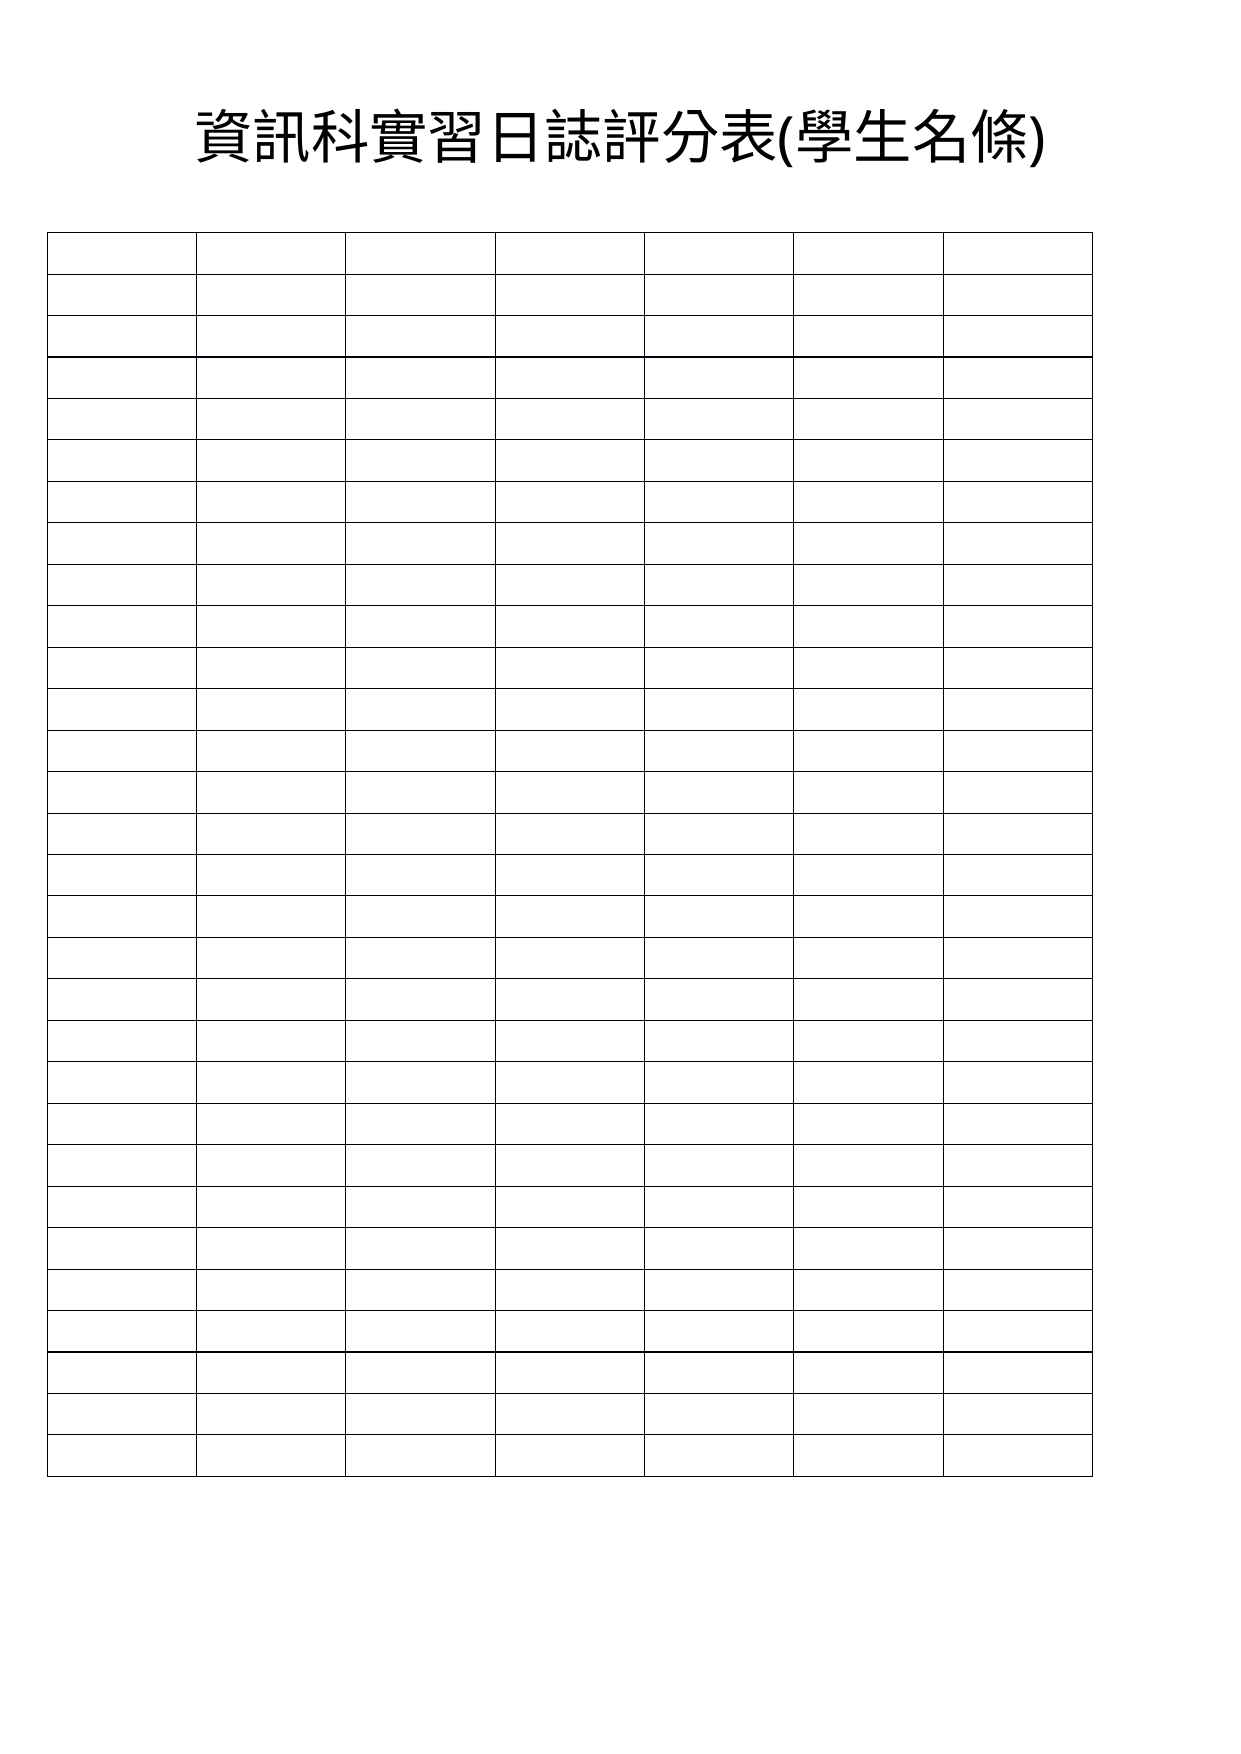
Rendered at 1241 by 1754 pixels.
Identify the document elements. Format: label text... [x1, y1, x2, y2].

table_cell [944, 731, 1092, 771]
table_cell [944, 648, 1092, 688]
table_cell [645, 772, 793, 812]
table_cell [794, 772, 943, 812]
table_cell [346, 440, 495, 481]
table_cell [645, 482, 793, 522]
table_cell [197, 814, 345, 854]
table_cell [496, 358, 644, 398]
table_cell [944, 316, 1092, 356]
table_cell [645, 316, 793, 356]
table_cell [794, 1104, 943, 1144]
table_cell [794, 814, 943, 854]
table_cell [346, 358, 495, 398]
table_cell [346, 731, 495, 771]
table_cell [48, 1353, 196, 1393]
table_cell [346, 1311, 495, 1351]
table_cell [496, 275, 644, 315]
table_cell [346, 316, 495, 356]
table_cell [346, 689, 495, 729]
text 資訊科實習日誌評分表(學生名條) [59, 71, 1181, 183]
table_header [794, 233, 943, 273]
table_cell [944, 814, 1092, 854]
table_cell [197, 855, 345, 895]
table_cell [645, 896, 793, 937]
table_cell [48, 440, 196, 481]
table_cell [197, 399, 345, 439]
table_cell [944, 1021, 1092, 1061]
table_cell [944, 482, 1092, 522]
table_cell [645, 1062, 793, 1103]
table_cell [944, 855, 1092, 895]
table_cell [346, 1021, 495, 1061]
table_cell [496, 1145, 644, 1186]
table_cell [645, 1270, 793, 1310]
table_cell [794, 1270, 943, 1310]
table_cell [346, 1270, 495, 1310]
table_cell [197, 482, 345, 522]
table_cell [645, 1104, 793, 1144]
table_cell [944, 1187, 1092, 1227]
table_cell [645, 440, 793, 481]
table_cell [794, 1062, 943, 1103]
table_cell [645, 1145, 793, 1186]
table_cell [346, 606, 495, 647]
table_cell [48, 855, 196, 895]
table_cell [645, 565, 793, 605]
table_cell [48, 482, 196, 522]
table_cell [48, 1145, 196, 1186]
table_cell [496, 1187, 644, 1227]
table_cell [645, 1228, 793, 1268]
table_cell [496, 1270, 644, 1310]
table_cell [645, 1187, 793, 1227]
table_cell [496, 1311, 644, 1351]
table_cell [48, 938, 196, 978]
table_cell [794, 275, 943, 315]
table_cell [346, 1353, 495, 1393]
table_cell [944, 399, 1092, 439]
table_cell [944, 1104, 1092, 1144]
table_cell [48, 1311, 196, 1351]
table_cell [944, 689, 1092, 729]
table_cell [794, 896, 943, 937]
table_cell [346, 399, 495, 439]
table_cell [794, 440, 943, 481]
table_cell [794, 1353, 943, 1393]
table_cell [496, 316, 644, 356]
table_header [197, 233, 345, 273]
table_cell [496, 606, 644, 647]
table_cell [496, 1435, 644, 1476]
table_cell [794, 316, 943, 356]
table_cell [197, 523, 345, 564]
table_cell [645, 731, 793, 771]
table_cell [645, 814, 793, 854]
table_cell [48, 979, 196, 1020]
table_cell [197, 1270, 345, 1310]
table_cell [346, 482, 495, 522]
table_cell [496, 1062, 644, 1103]
table_cell [197, 979, 345, 1020]
table_cell [346, 896, 495, 937]
table_cell [944, 1270, 1092, 1310]
table_header [48, 233, 196, 273]
table_cell [346, 1394, 495, 1434]
table_cell [197, 648, 345, 688]
table_cell [944, 896, 1092, 937]
table_cell [197, 1311, 345, 1351]
table_cell [794, 1394, 943, 1434]
table_cell [496, 399, 644, 439]
table_cell [48, 1062, 196, 1103]
table_cell [645, 1021, 793, 1061]
table_cell [496, 896, 644, 937]
table_cell [197, 440, 345, 481]
table_cell [48, 1187, 196, 1227]
table_cell [197, 1353, 345, 1393]
table_cell [794, 938, 943, 978]
table_cell [496, 689, 644, 729]
table_cell [197, 1394, 345, 1434]
table_cell [48, 1228, 196, 1268]
table_cell [944, 1228, 1092, 1268]
table_cell [496, 565, 644, 605]
table_cell [794, 979, 943, 1020]
table_cell [346, 1435, 495, 1476]
table_cell [197, 606, 345, 647]
table_cell [48, 648, 196, 688]
table_header [645, 233, 793, 273]
table_cell [794, 731, 943, 771]
table_cell [48, 1021, 196, 1061]
table_cell [496, 1104, 644, 1144]
table_cell [197, 689, 345, 729]
table_cell [48, 1270, 196, 1310]
table_cell [496, 440, 644, 481]
table_cell [48, 1394, 196, 1434]
table_cell [346, 1228, 495, 1268]
table_cell [48, 606, 196, 647]
table_cell [496, 938, 644, 978]
table_cell [48, 896, 196, 937]
table_cell [496, 731, 644, 771]
table_cell [944, 275, 1092, 315]
table_cell [944, 1394, 1092, 1434]
table_cell [48, 358, 196, 398]
table_cell [48, 523, 196, 564]
table_cell [794, 1228, 943, 1268]
table_header [496, 233, 644, 273]
table_cell [197, 896, 345, 937]
table_cell [197, 731, 345, 771]
table_cell [944, 1311, 1092, 1351]
table_cell [346, 1187, 495, 1227]
table_cell [48, 1104, 196, 1144]
table_cell [48, 772, 196, 812]
table_cell [197, 1062, 345, 1103]
table_cell [794, 1311, 943, 1351]
table_cell [496, 648, 644, 688]
table_cell [645, 1394, 793, 1434]
table_cell [645, 648, 793, 688]
table_cell [944, 565, 1092, 605]
table_cell [197, 275, 345, 315]
table_cell [496, 482, 644, 522]
table_cell [346, 814, 495, 854]
table_cell [48, 316, 196, 356]
table_cell [496, 1021, 644, 1061]
table_cell [645, 689, 793, 729]
table_cell [496, 855, 644, 895]
table_cell [197, 1435, 345, 1476]
table_cell [645, 606, 793, 647]
table_cell [794, 358, 943, 398]
table_cell [794, 689, 943, 729]
table_cell [346, 979, 495, 1020]
table_header [346, 233, 495, 273]
table_cell [48, 565, 196, 605]
table_cell [944, 1062, 1092, 1103]
table_cell [48, 275, 196, 315]
table_cell [48, 399, 196, 439]
table_cell [794, 1145, 943, 1186]
table_cell [645, 855, 793, 895]
table_cell [197, 1021, 345, 1061]
table_cell [794, 482, 943, 522]
table_cell [496, 1228, 644, 1268]
table_cell [794, 606, 943, 647]
table_cell [197, 938, 345, 978]
table_cell [944, 1145, 1092, 1186]
table_cell [794, 648, 943, 688]
table_cell [645, 399, 793, 439]
table_cell [346, 1104, 495, 1144]
table_cell [496, 979, 644, 1020]
table_cell [794, 855, 943, 895]
table_cell [645, 523, 793, 564]
table_cell [48, 731, 196, 771]
table_cell [645, 1353, 793, 1393]
table_cell [645, 275, 793, 315]
table_cell [496, 1394, 644, 1434]
table_cell [48, 689, 196, 729]
table_cell [197, 358, 345, 398]
table_cell [944, 938, 1092, 978]
table_cell [944, 523, 1092, 564]
table_cell [496, 1353, 644, 1393]
table_cell [197, 565, 345, 605]
table_cell [496, 814, 644, 854]
table_cell [645, 979, 793, 1020]
table_cell [944, 1435, 1092, 1476]
table_cell [48, 814, 196, 854]
table_cell [645, 938, 793, 978]
table_cell [944, 979, 1092, 1020]
table_cell [496, 523, 644, 564]
table_cell [645, 358, 793, 398]
table_cell [346, 772, 495, 812]
table_cell [944, 358, 1092, 398]
table_cell [197, 316, 345, 356]
table_cell [197, 1104, 345, 1144]
table_cell [794, 1021, 943, 1061]
table_cell [645, 1435, 793, 1476]
table_cell [794, 565, 943, 605]
table_cell [48, 1435, 196, 1476]
table_cell [944, 440, 1092, 481]
table_cell [794, 1435, 943, 1476]
table_header [944, 233, 1092, 273]
table_cell [944, 772, 1092, 812]
table_cell [794, 523, 943, 564]
table_cell [346, 523, 495, 564]
table_cell [197, 1228, 345, 1268]
table_cell [346, 648, 495, 688]
table_cell [197, 772, 345, 812]
table_cell [346, 855, 495, 895]
table_cell [346, 1062, 495, 1103]
table_cell [197, 1187, 345, 1227]
table_cell [346, 565, 495, 605]
table_cell [645, 1311, 793, 1351]
table_cell [346, 275, 495, 315]
table_cell [794, 1187, 943, 1227]
table_cell [794, 399, 943, 439]
table_cell [346, 938, 495, 978]
table_cell [496, 772, 644, 812]
table_cell [197, 1145, 345, 1186]
table_cell [944, 606, 1092, 647]
table_cell [944, 1353, 1092, 1393]
table_cell [346, 1145, 495, 1186]
